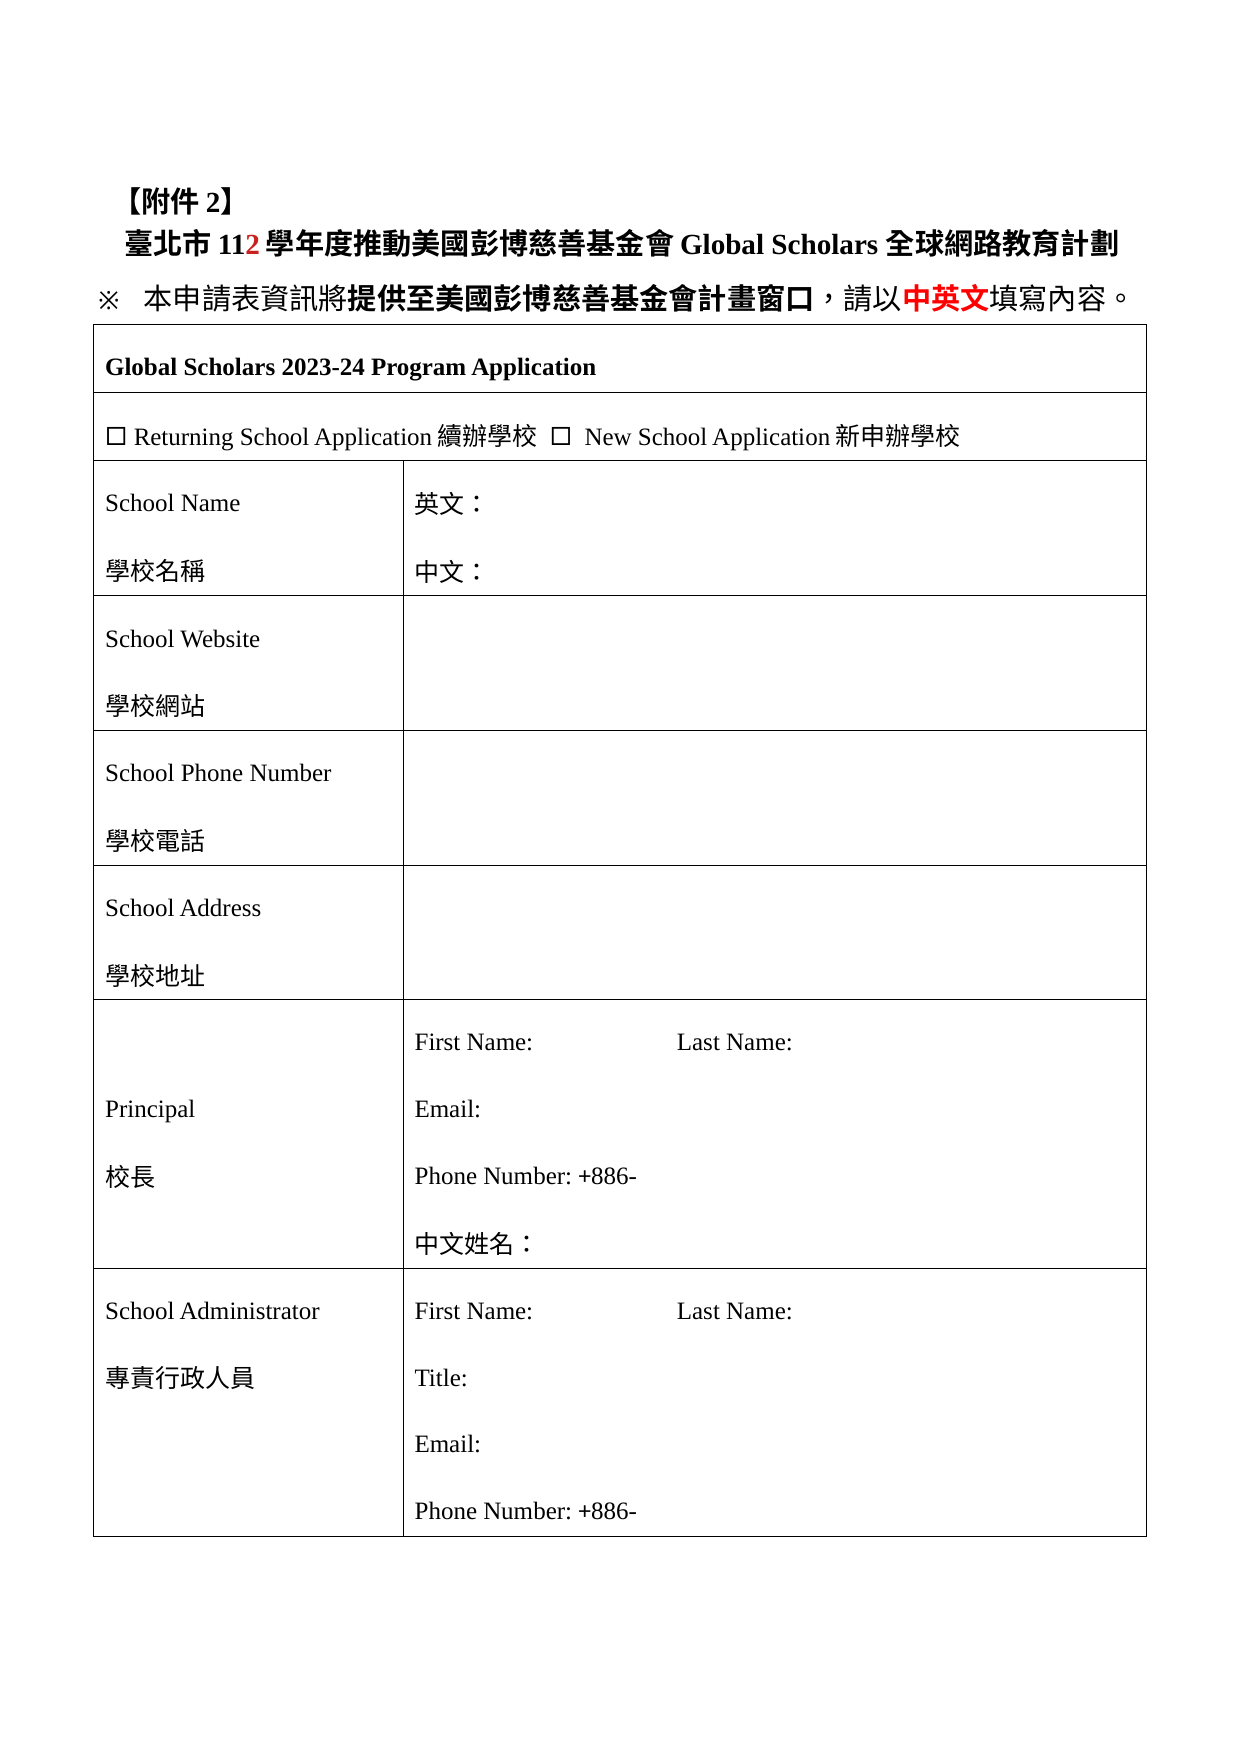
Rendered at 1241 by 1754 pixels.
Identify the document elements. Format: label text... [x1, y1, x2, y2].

text 臺北市112學年度推動美國彭博慈善基金會Global Scholars 全球網路教育計劃 [97, 221, 1146, 263]
table_cell [404, 866, 1146, 999]
table_cell School Phone Number 學校電話 [94, 731, 403, 864]
table_cell School Website 學校網站 [94, 596, 403, 730]
table_header Global Scholars 2023-24 Program Application [94, 325, 1146, 392]
table_cell School Address 學校地址 [94, 866, 403, 999]
table_cell First Name: Last Name: Title: Email: Phone Number: +886- [404, 1269, 1146, 1536]
table_cell Principal 校長 [94, 1000, 403, 1267]
table_cell [404, 596, 1146, 730]
table_cell [404, 731, 1146, 864]
table_cell  Returning School Application續辦學校  New School Application新申辦學校 [94, 393, 1146, 460]
table_cell School Administrator 專責行政人員 [94, 1269, 403, 1536]
list 本申請表資訊將提供至美國彭博慈善基金會計畫窗口，請以中英文填寫內容。 [83, 276, 1146, 318]
table_cell School Name 學校名稱 [94, 461, 403, 595]
text 【附件2】 [112, 158, 1128, 221]
table_cell First Name: Last Name: Email: Phone Number: +886- 中文姓名： [404, 1000, 1146, 1267]
table_cell 英文： 中文： [404, 461, 1146, 595]
